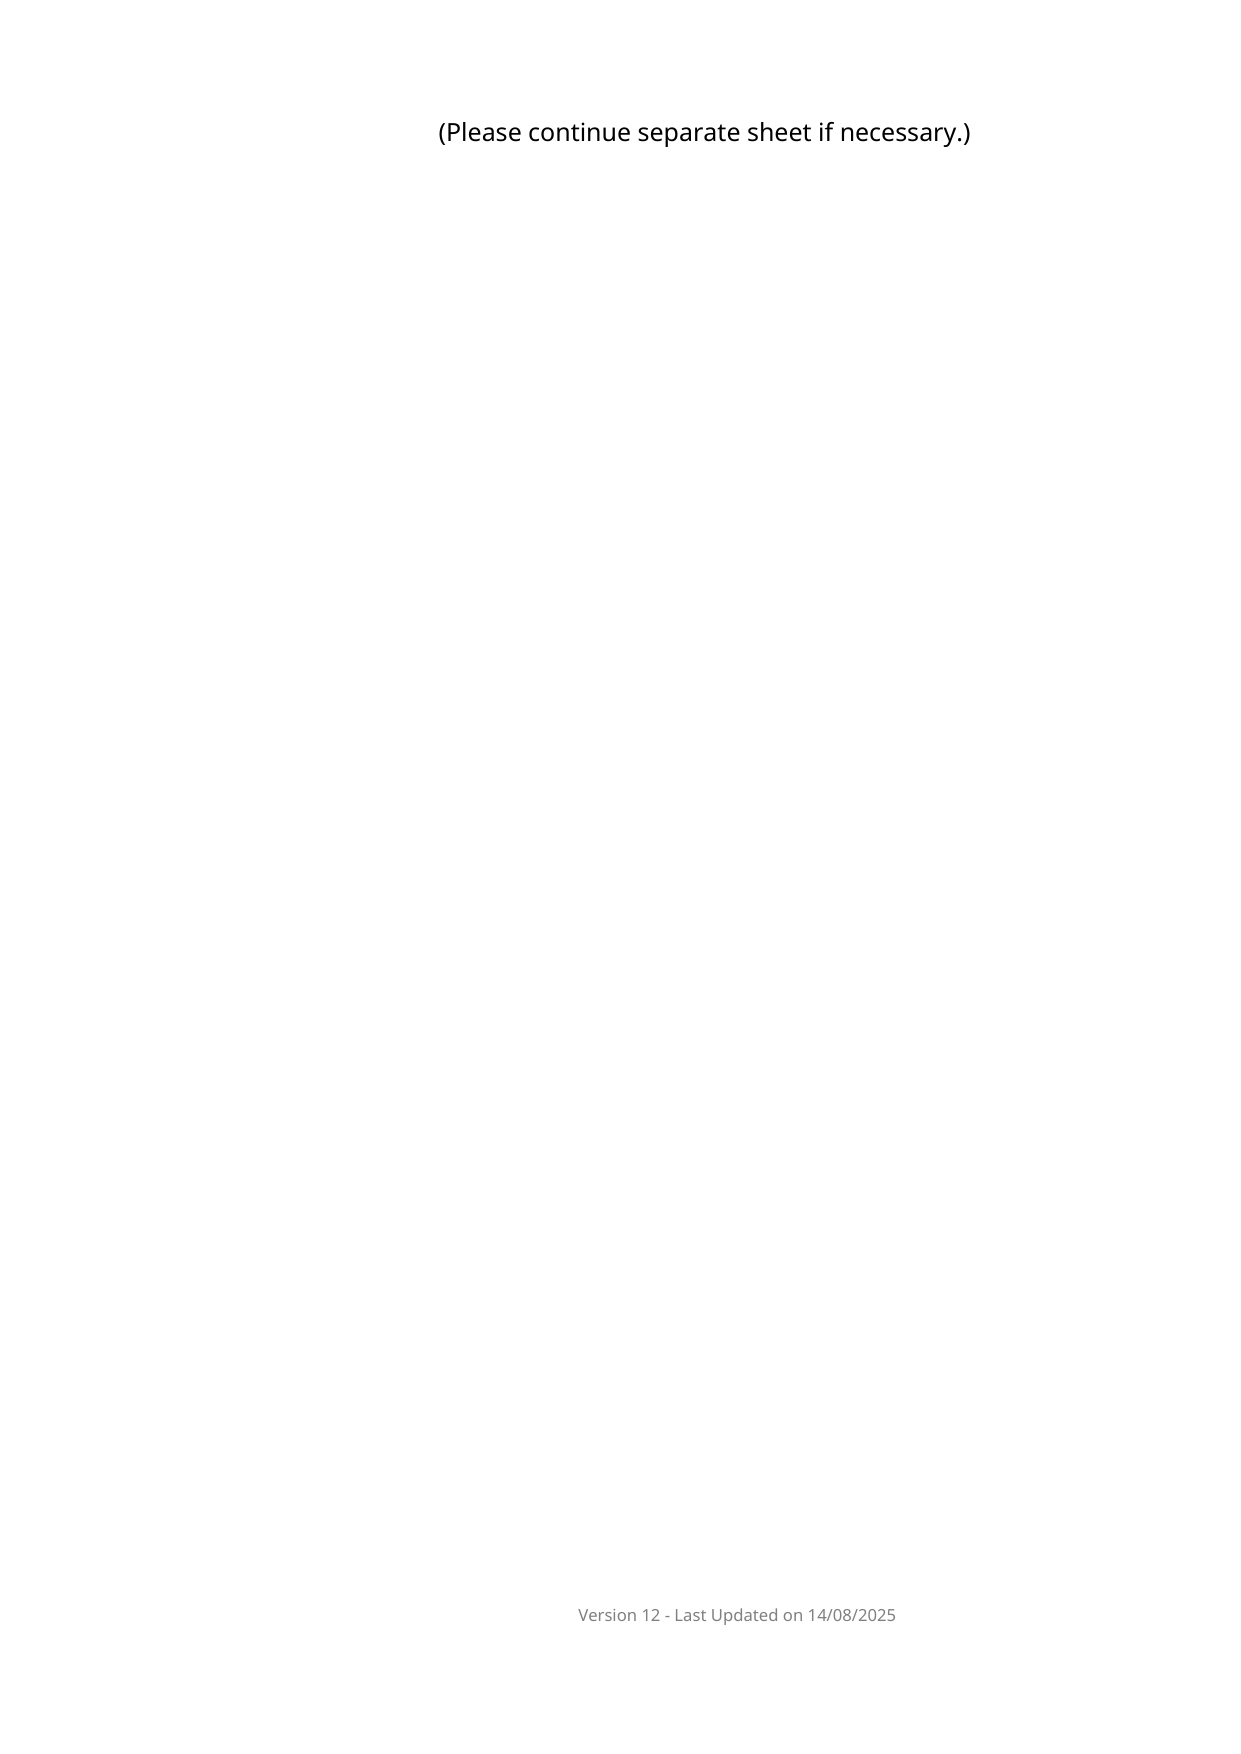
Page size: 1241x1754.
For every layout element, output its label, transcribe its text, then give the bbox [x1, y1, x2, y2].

text (Please continue separate sheet if necessary.) [187, 115, 1137, 149]
